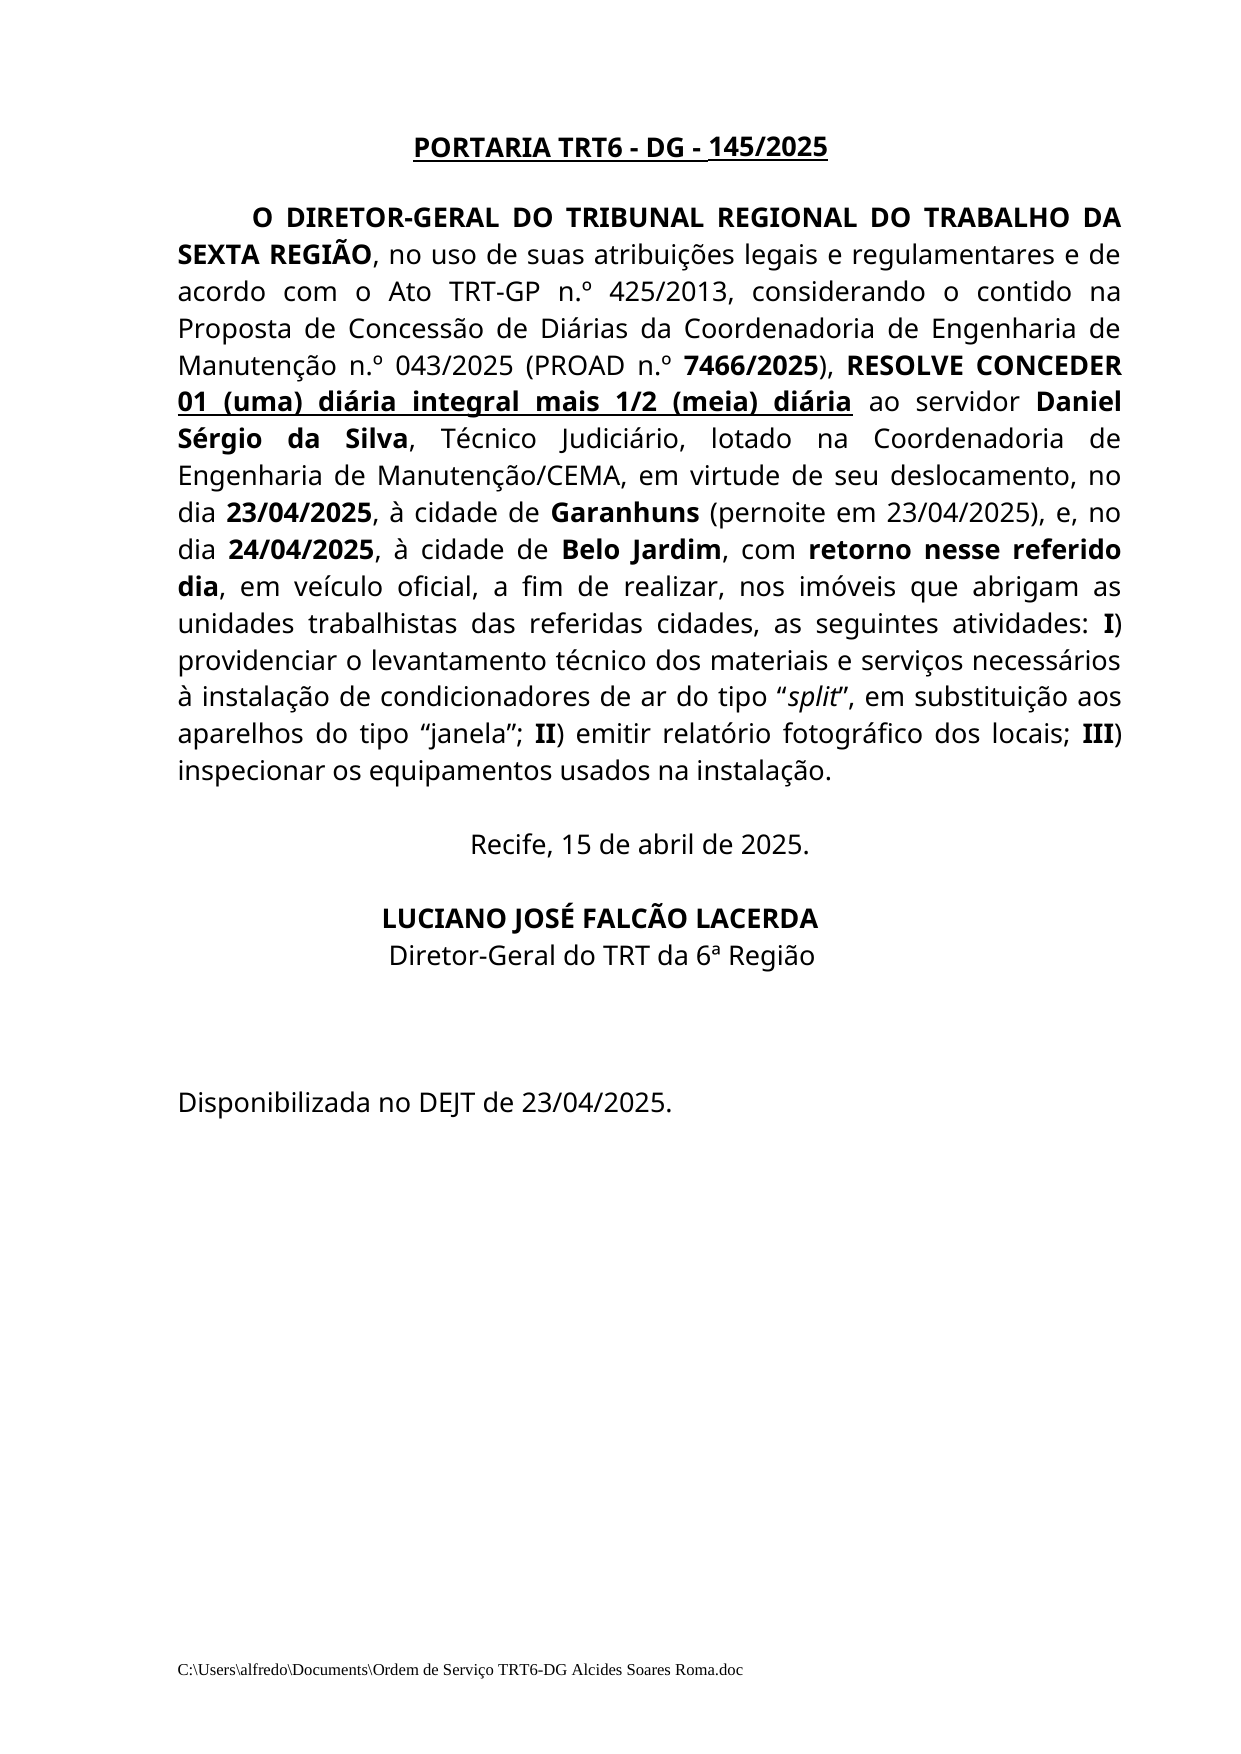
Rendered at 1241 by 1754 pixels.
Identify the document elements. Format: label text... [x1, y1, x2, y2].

subtitle Disponibilizada no DEJT de 23/04/2025. [177, 1083, 1122, 1120]
subtitle PORTARIA TRT6 - DG - 145/2025 [177, 127, 1122, 165]
subtitle LUCIANO JOSÉ FALCÃO LACERDA [177, 899, 1122, 936]
subtitle Recife, 15 de abril de 2025. [177, 825, 1122, 862]
subtitle Diretor-Geral do TRT da 6ª Região [177, 936, 1122, 973]
subtitle O DIRETOR-GERAL DO TRIBUNAL REGIONAL DO TRABALHO DA SEXTA REGIÃO, no uso de suas atribuições legais e regulamentares e de acordo com o Ato TRT-GP n.º 425/2013, considerando o contido na Proposta de Concessão de Diárias da Coordenadoria de Engenharia de Manutenção n.º 043/2025 (PROAD n.º 7466/2025), RESOLVE CONCEDER 01 (uma) diária integral mais 1/2 (meia) diária ao servidor Daniel Sérgio da Silva, Técnico Judiciário, lotado na Coordenadoria de Engenharia de Manutenção/CEMA, em virtude de seu deslocamento, no dia 23/04/2025, à cidade de Garanhuns (pernoite em 23/04/2025), e, no dia 24/04/2025, à cidade de Belo Jardim, com retorno nesse referido dia, em veículo oficial, a fim de realizar, nos imóveis que abrigam as unidades trabalhistas das referidas cidades, as seguintes atividades: I) providenciar o levantamento técnico dos materiais e serviços necessários à instalação de condicionadores de ar do tipo “split”, em substituição aos aparelhos do tipo “janela”; II) emitir relatório fotográfico dos locais; III) inspecionar os equipamentos usados na instalação. [177, 198, 1122, 788]
